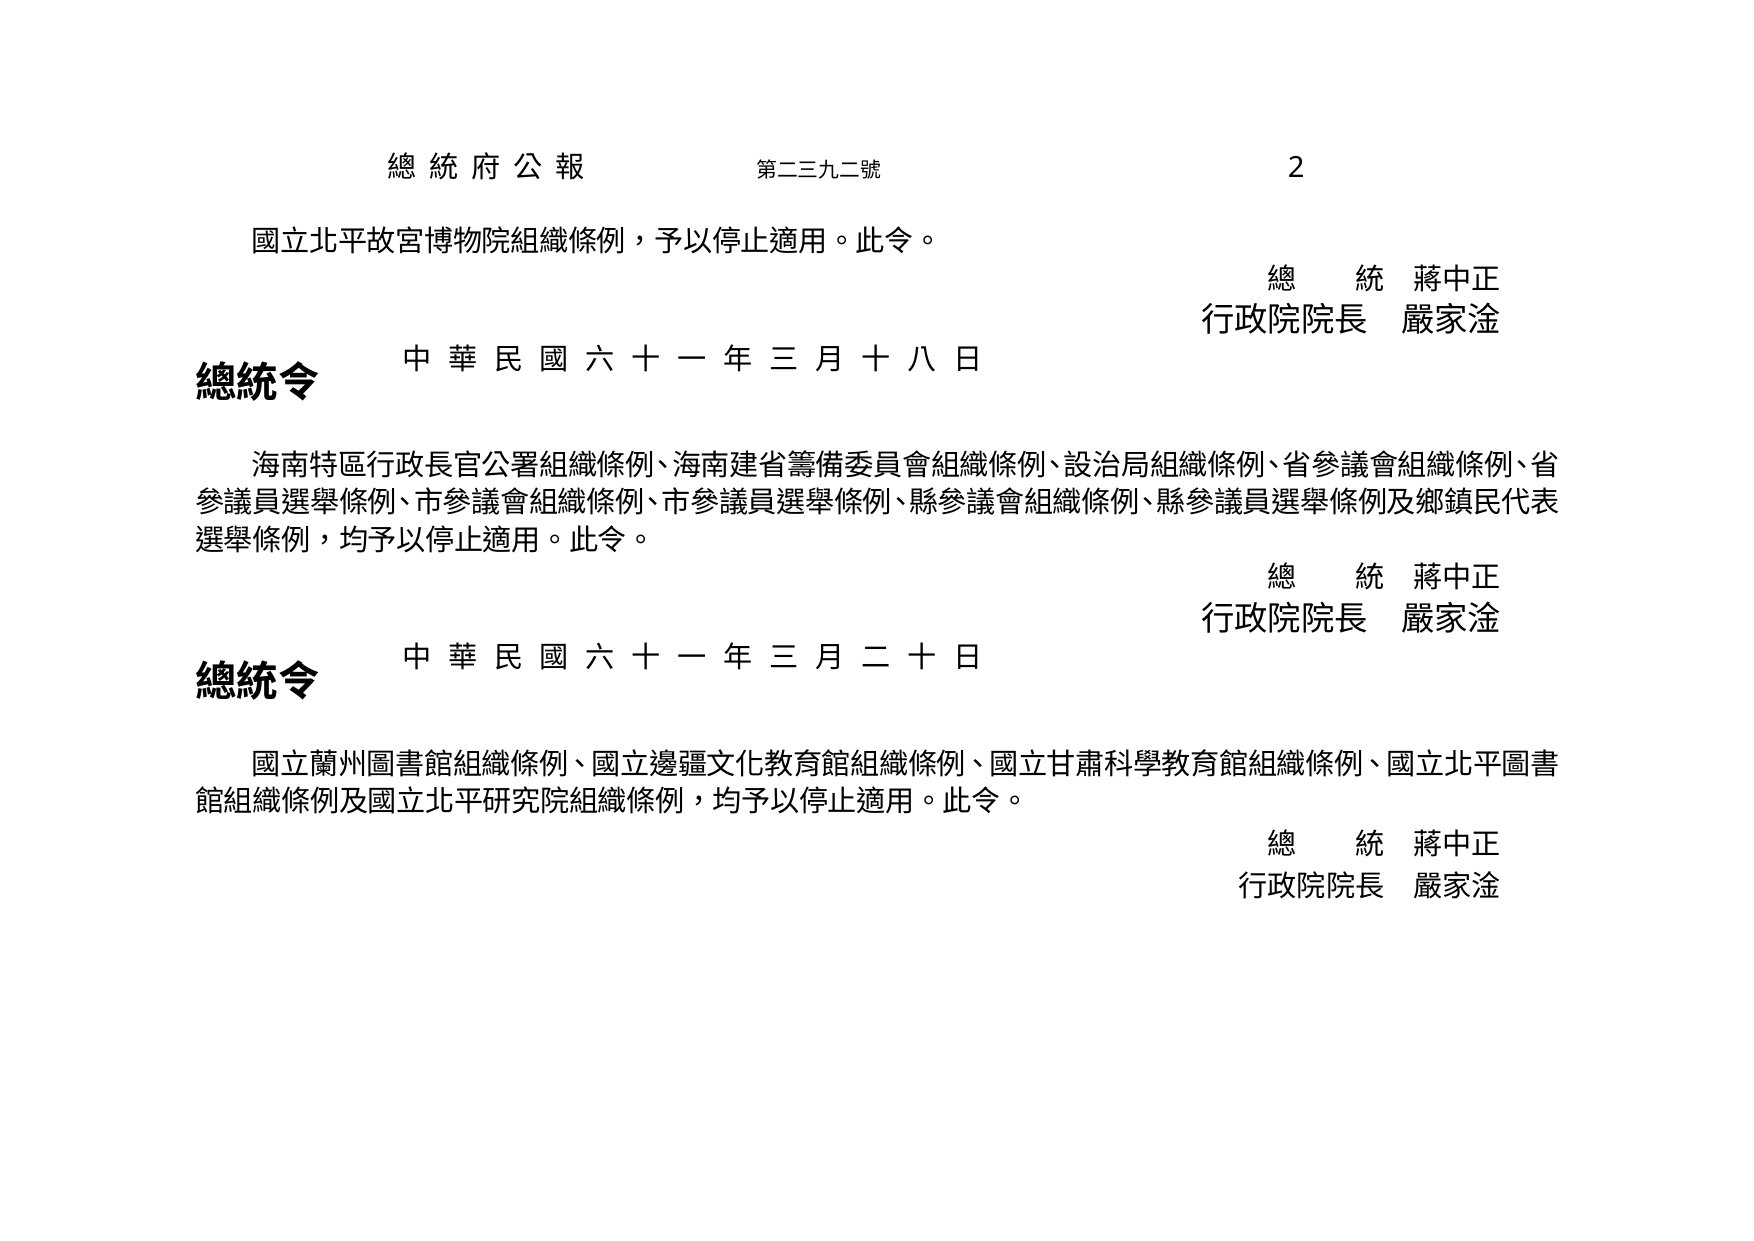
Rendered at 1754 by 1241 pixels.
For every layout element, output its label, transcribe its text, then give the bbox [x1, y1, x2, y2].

text 行政院院長 嚴家淦 [195, 302, 1501, 339]
text 行政院院長 嚴家淦 [195, 600, 1501, 638]
text 海南特區行政長官公署組織條例、海南建省籌備委員會組織條例、設治局組織條例、省參議會組織條例、省參議員選舉條例、市參議會組織條例、市參議員選舉條例、縣參議會組織條例、縣參議員選舉條例及鄉鎮民代表選舉條例，均予以停止適用。此令。 [195, 445, 1559, 558]
text 總 統 蔣中正 [195, 824, 1501, 862]
table_header 總統令 [192, 339, 399, 445]
table_header 中華民國六十一年三月十八日 [399, 339, 986, 445]
text 國立北平故宮博物院組織條例，予以停止適用。此令。 [195, 222, 1559, 259]
text 總 統 蔣中正 [195, 259, 1501, 297]
text 行政院院長 嚴家淦 [195, 867, 1501, 904]
table_header 中華民國六十一年三月二十日 [399, 638, 986, 744]
text 國立蘭州圖書館組織條例、國立邊疆文化教育館組織條例、國立甘肅科學教育館組織條例、國立北平圖書館組織條例及國立北平研究院組織條例，均予以停止適用。此令。 [195, 744, 1559, 819]
text 總 統 蔣中正 [195, 558, 1501, 595]
table_header 總統令 [192, 638, 399, 744]
